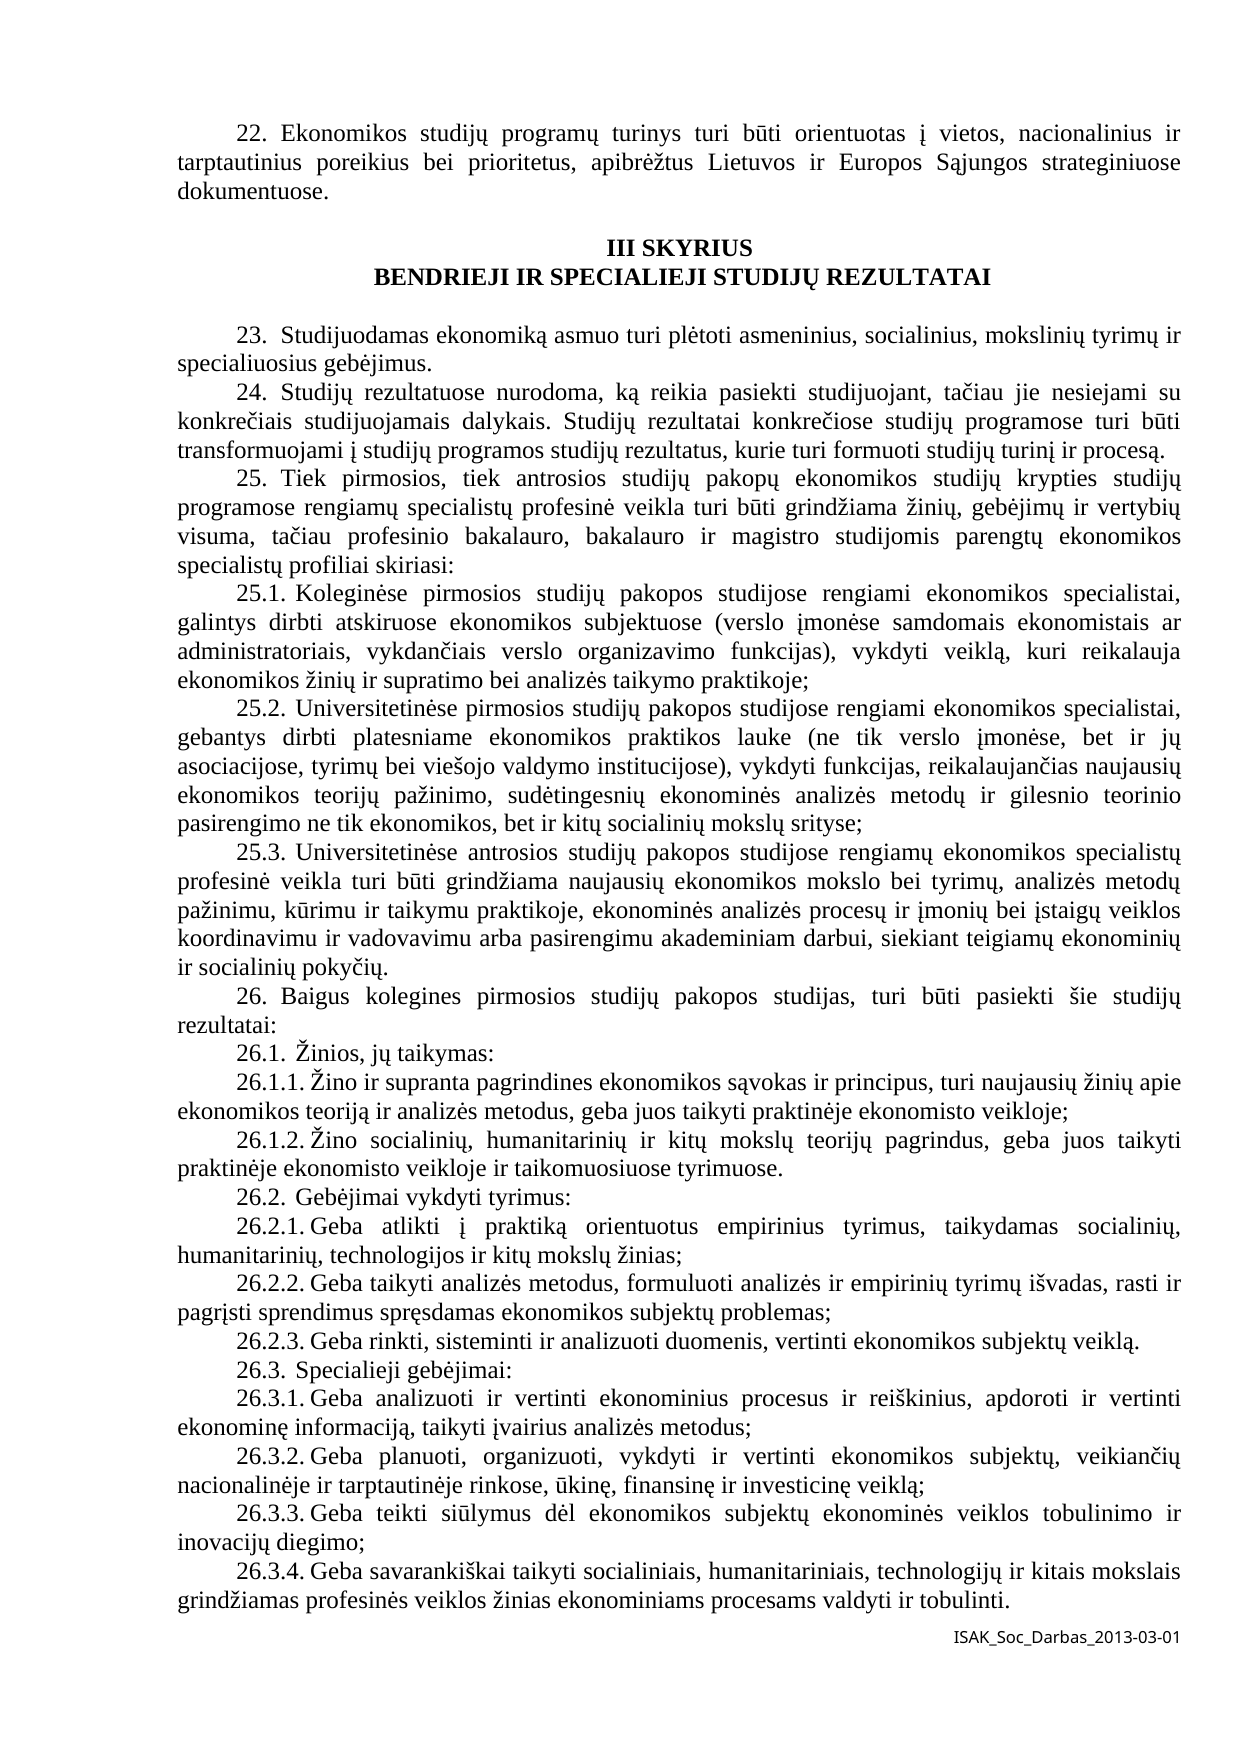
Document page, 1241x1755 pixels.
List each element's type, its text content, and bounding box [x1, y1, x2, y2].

text 26.3.4. Geba savarankiškai taikyti socialiniais, humanitariniais, technologijų ir kitais mokslais grindžiamas profesinės veiklos žinias ekonominiams procesams valdyti ir tobulinti. [177, 1556, 1182, 1613]
text 26.2. Gebėjimai vykdyti tyrimus: [177, 1182, 1182, 1211]
text 26.3.2. Geba planuoti, organizuoti, vykdyti ir vertinti ekonomikos subjektų, veikiančių nacionalinėje ir tarptautinėje rinkose, ūkinę, finansinę ir investicinę veiklą; [177, 1441, 1182, 1498]
text 26.3. Specialieji gebėjimai: [177, 1355, 1182, 1383]
text 26.2.1. Geba atlikti į praktiką orientuotus empirinius tyrimus, taikydamas socialinių, humanitarinių, technologijos ir kitų mokslų žinias; [177, 1211, 1182, 1268]
text 25.2. Universitetinėse pirmosios studijų pakopos studijose rengiami ekonomikos specialistai, gebantys dirbti platesniame ekonomikos praktikos lauke (ne tik verslo įmonėse, bet ir jų asociacijose, tyrimų bei viešojo valdymo institucijose), vykdyti funkcijas, reikalaujančias naujausių ekonomikos teorijų pažinimo, sudėtingesnių ekonominės analizės metodų ir gilesnio teorinio pasirengimo ne tik ekonomikos, bet ir kitų socialinių mokslų srityse; [177, 693, 1182, 837]
text 26.1. Žinios, jų taikymas: [177, 1038, 1182, 1067]
text 25.1. Koleginėse pirmosios studijų pakopos studijose rengiami ekonomikos specialistai, galintys dirbti atskiruose ekonomikos subjektuose (verslo įmonėse samdomais ekonomistais ar administratoriais, vykdančiais verslo organizavimo funkcijas), vykdyti veiklą, kuri reikalauja ekonomikos žinių ir supratimo bei analizės taikymo praktikoje; [177, 578, 1182, 693]
text Bendrieji ir specialieji studijų rezultatai [177, 262, 1182, 291]
text 26.1.2. Žino socialinių, humanitarinių ir kitų mokslų teorijų pagrindus, geba juos taikyti praktinėje ekonomisto veikloje ir taikomuosiuose tyrimuose. [177, 1125, 1182, 1182]
text 22. Ekonomikos studijų programų turinys turi būti orientuotas į vietos, nacionalinius ir tarptautinius poreikius bei prioritetus, apibrėžtus Lietuvos ir Europos Sąjungos strateginiuose dokumentuose. [177, 118, 1182, 205]
text 26. Baigus kolegines pirmosios studijų pakopos studijas, turi būti pasiekti šie studijų rezultatai: [177, 981, 1182, 1038]
text 26.2.2. Geba taikyti analizės metodus, formuluoti analizės ir empirinių tyrimų išvadas, rasti ir pagrįsti sprendimus spręsdamas ekonomikos subjektų problemas; [177, 1268, 1182, 1326]
text 23. Studijuodamas ekonomiką asmuo turi plėtoti asmeninius, socialinius, mokslinių tyrimų ir specialiuosius gebėjimus. [177, 320, 1182, 377]
text 26.3.1. Geba analizuoti ir vertinti ekonominius procesus ir reiškinius, apdoroti ir vertinti ekonominę informaciją, taikyti įvairius analizės metodus; [177, 1383, 1182, 1441]
text 24. Studijų rezultatuose nurodoma, ką reikia pasiekti studijuojant, tačiau jie nesiejami su konkrečiais studijuojamais dalykais. Studijų rezultatai konkrečiose studijų programose turi būti transformuojami į studijų programos studijų rezultatus, kurie turi formuoti studijų turinį ir procesą. [177, 377, 1182, 463]
text 25. Tiek pirmosios, tiek antrosios studijų pakopų ekonomikos studijų krypties studijų programose rengiamų specialistų profesinė veikla turi būti grindžiama žinių, gebėjimų ir vertybių visuma, tačiau profesinio bakalauro, bakalauro ir magistro studijomis parengtų ekonomikos specialistų profiliai skiriasi: [177, 463, 1182, 578]
text 26.2.3. Geba rinkti, sisteminti ir analizuoti duomenis, vertinti ekonomikos subjektų veiklą. [177, 1326, 1182, 1355]
text III SKYRIUS [177, 233, 1182, 262]
text 26.3.3. Geba teikti siūlymus dėl ekonomikos subjektų ekonominės veiklos tobulinimo ir inovacijų diegimo; [177, 1498, 1182, 1556]
text 26.1.1. Žino ir supranta pagrindines ekonomikos sąvokas ir principus, turi naujausių žinių apie ekonomikos teoriją ir analizės metodus, geba juos taikyti praktinėje ekonomisto veikloje; [177, 1067, 1182, 1125]
text 25.3. Universitetinėse antrosios studijų pakopos studijose rengiamų ekonomikos specialistų profesinė veikla turi būti grindžiama naujausių ekonomikos mokslo bei tyrimų, analizės metodų pažinimu, kūrimu ir taikymu praktikoje, ekonominės analizės procesų ir įmonių bei įstaigų veiklos koordinavimu ir vadovavimu arba pasirengimu akademiniam darbui, siekiant teigiamų ekonominių ir socialinių pokyčių. [177, 837, 1182, 981]
